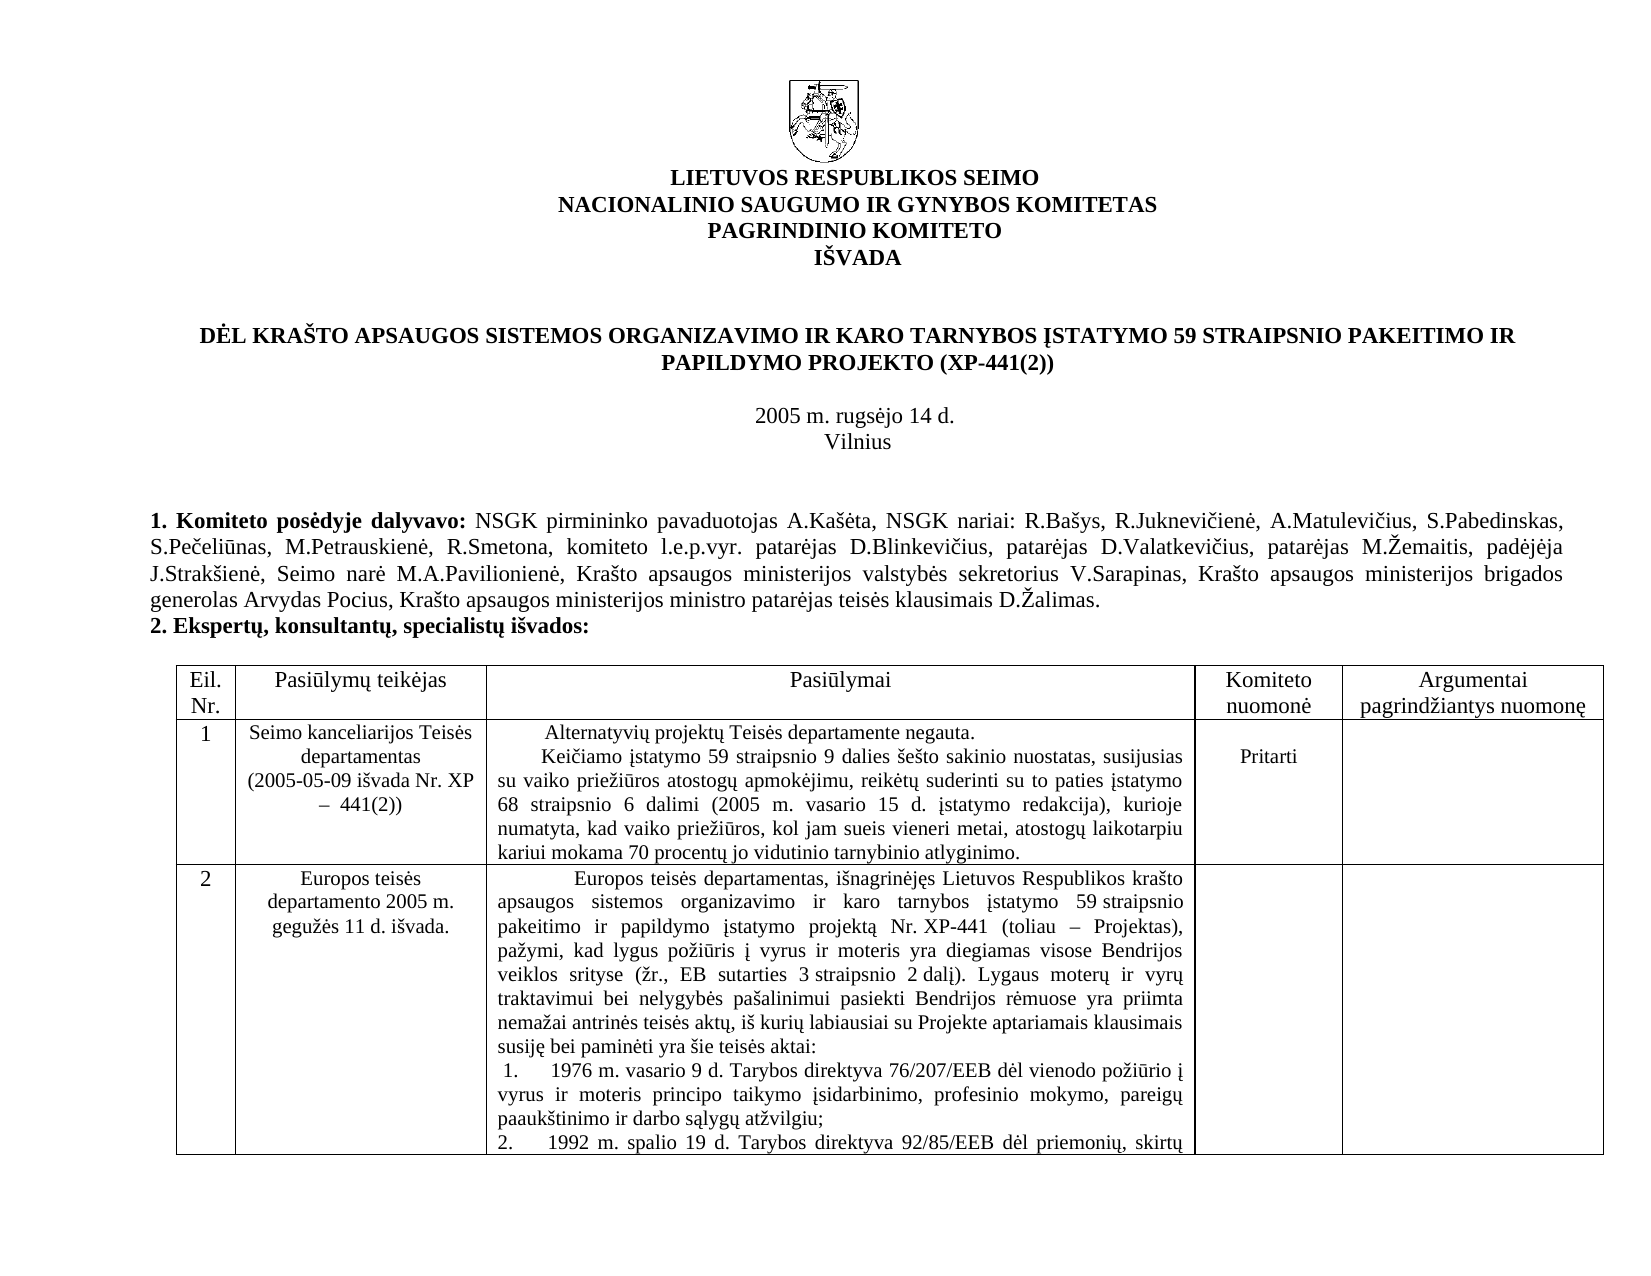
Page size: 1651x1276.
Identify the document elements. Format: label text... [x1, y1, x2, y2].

text 1. Komiteto posėdyje dalyvavo: NSGK pirmininko pavaduotojas A.Kašėta, NSGK nariai: R.Bašys, R.Juknevičienė, A.Matulevičius, S.Pabedinskas, S.Pečeliūnas, M.Petrauskienė, R.Smetona, komiteto l.e.p.vyr. patarėjas D.Blinkevičius, patarėjas D.Valatkevičius, patarėjas M.Žemaitis, padėjėja J.Strakšienė, Seimo narė M.A.Pavilionienė, Krašto apsaugos ministerijos valstybės sekretorius V.Sarapinas, Krašto apsaugos ministerijos brigados generolas Arvydas Pocius, Krašto apsaugos ministerijos ministro patarėjas teisės klausimais D.Žalimas. [150, 507, 1565, 612]
subtitle IŠVADA [150, 243, 1565, 270]
table_cell [1343, 720, 1603, 864]
text PAGRINDINIO KOMITETO [150, 217, 1565, 243]
text DĖL KRAŠTO APSAUGOS SISTEMOS ORGANIZAVIMO IR KARO TARNYBOS ĮSTATYMO 59 STRAIPSNIO PAKEITIMO IR PAPILDYMO PROJEKTO (XP-441(2)) [150, 323, 1565, 375]
table_header Eil. Nr. [177, 666, 235, 719]
table_cell Pritarti [1196, 720, 1342, 864]
table_cell Alternatyvių projektų Teisės departamente negauta. Keičiamo įstatymo 59 straipsnio 9 dalies šešto sakinio nuostatas, susijusias su vaiko priežiūros atostogų apmokėjimu, reikėtų suderinti su to paties įstatymo 68 straipsnio 6 dalimi (2005 m. vasario 15 d. įstatymo redakcija), kurioje numatyta, kad vaiko priežiūros, kol jam sueis vieneri metai, atostogų laikotarpiu kariui mokama 70 procentų jo vidutinio tarnybinio atlyginimo. [487, 720, 1194, 864]
text 2005 m. rugsėjo 14 d. [150, 402, 1565, 428]
table_cell Europos teisės departamento 2005 m. gegužės 11 d. išvada. [236, 865, 486, 1154]
text NACIONALINIO SAUGUMO IR GYNYBOS KOMITETAS [150, 191, 1565, 217]
table_header Pasiūlymai [487, 666, 1194, 719]
table_cell 1 [177, 720, 235, 864]
table_cell [1343, 865, 1603, 1154]
table_header Argumentai pagrindžiantys nuomonę [1343, 666, 1603, 719]
text 2. Ekspertų, konsultantų, specialistų išvados: [150, 612, 1565, 639]
table_cell [1196, 865, 1342, 1154]
text Vilnius [150, 428, 1565, 454]
table_header Pasiūlymų teikėjas [236, 666, 486, 719]
table_cell Europos teisės departamentas, išnagrinėjęs Lietuvos Respublikos krašto apsaugos sistemos organizavimo ir karo tarnybos įstatymo 59 straipsnio pakeitimo ir papildymo įstatymo projektą Nr. XP-441 (toliau – Projektas), pažymi, kad lygus požiūris į vyrus ir moteris yra diegiamas visose Bendrijos veiklos srityse (žr., EB sutarties 3 straipsnio 2 dalį). Lygaus moterų ir vyrų traktavimui bei nelygybės pašalinimui pasiekti Bendrijos rėmuose yra priimta nemažai antrinės teisės aktų, iš kurių labiausiai su Projekte aptariamais klausimais susiję bei paminėti yra šie teisės aktai: 1. 1976 m. vasario 9 d. Tarybos direktyva 76/207/EEB dėl vienodo požiūrio į vyrus ir moteris principo taikymo įsidarbinimo, profesinio mokymo, pareigų paaukštinimo ir darbo sąlygų atžvilgiu; 2. 1992 m. spalio 19 d. Tarybos direktyva 92/85/EEB dėl priemonių, skirtų [487, 865, 1194, 1154]
table_cell 2 [177, 865, 235, 1154]
table_cell Seimo kanceliarijos Teisės departamentas (2005-05-09 išvada Nr. XP – 441(2)) [236, 720, 486, 864]
title LIETUVOS RESPUBLIKOS SEIMO [150, 164, 1565, 191]
table_header Komiteto nuomonė [1196, 666, 1342, 719]
